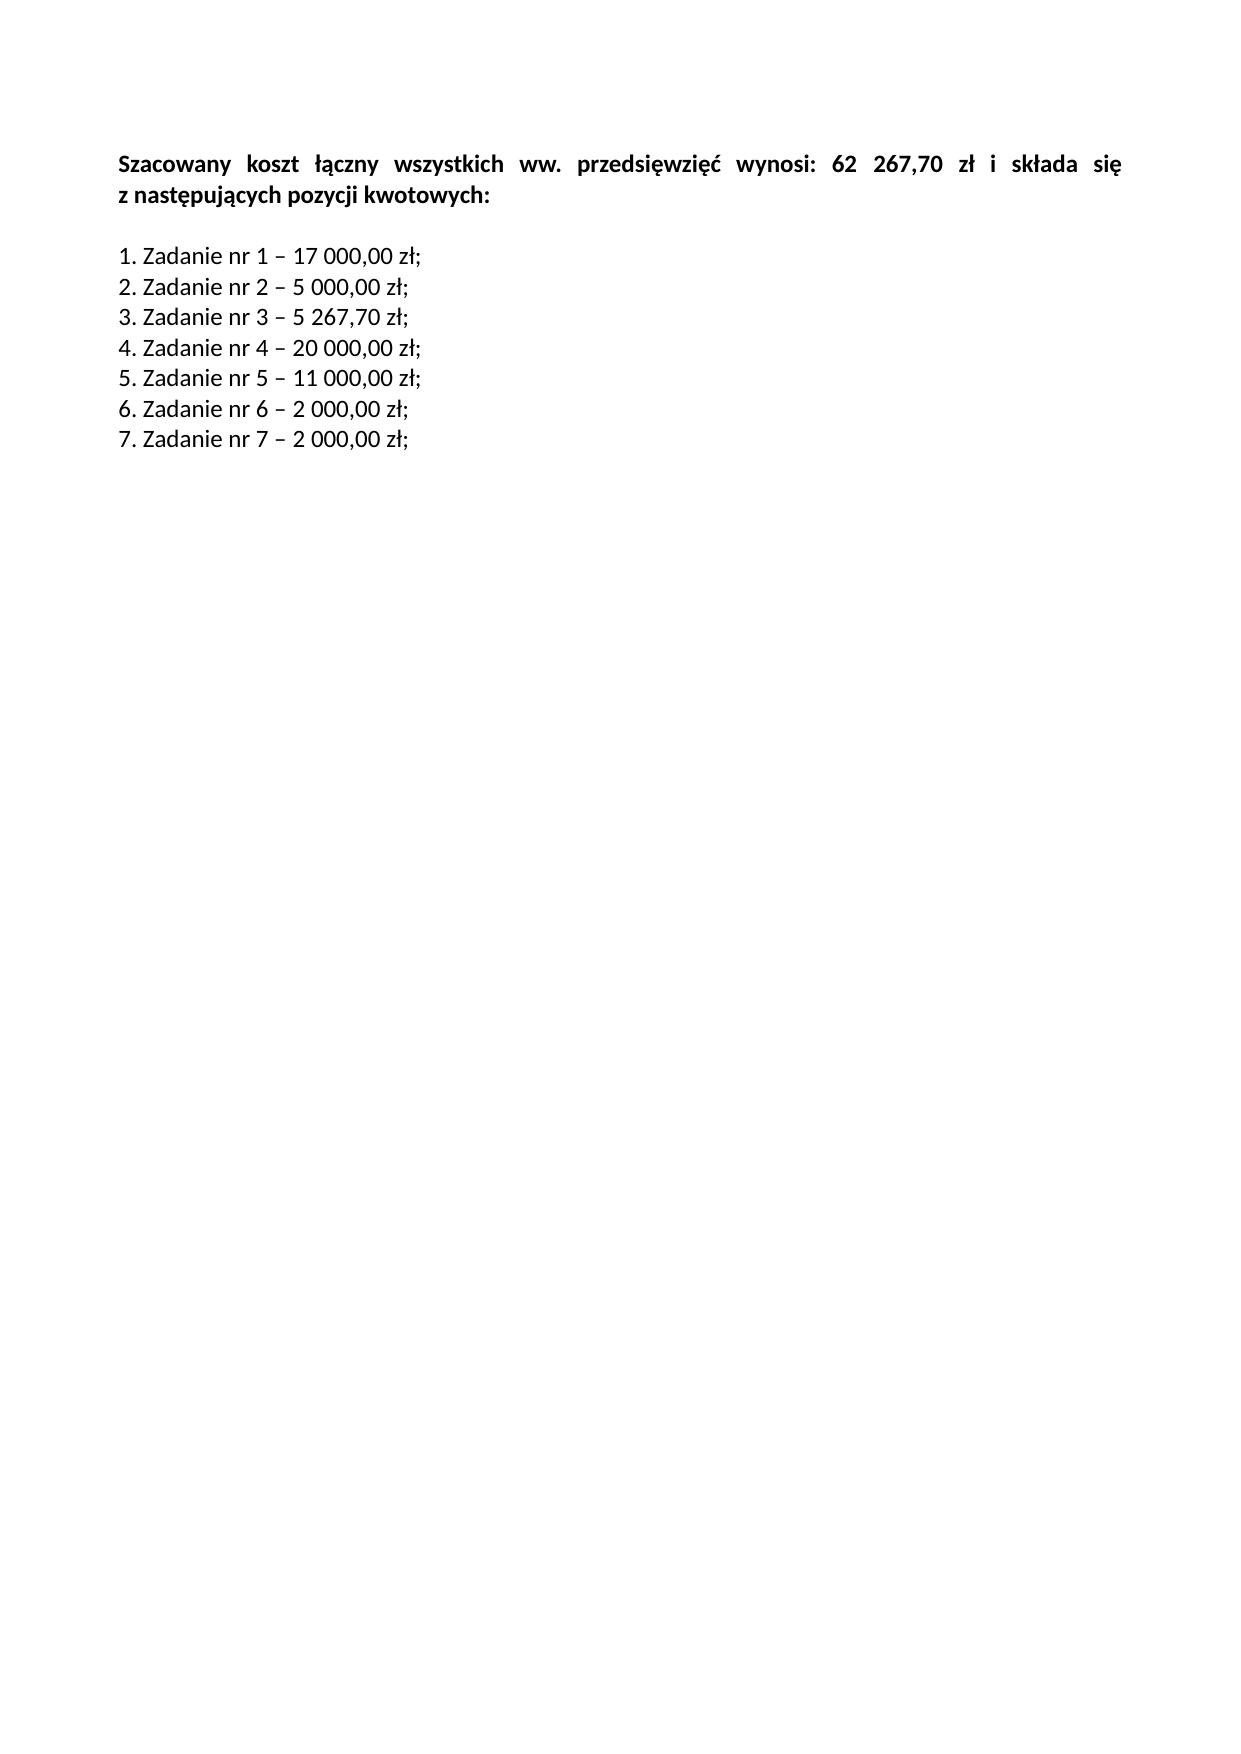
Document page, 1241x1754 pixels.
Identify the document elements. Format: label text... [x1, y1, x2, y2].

list 5. Zadanie nr 5 – 11 000,00 zł; [118, 362, 1122, 393]
list 4. Zadanie nr 4 – 20 000,00 zł; [118, 332, 1122, 362]
list 2. Zadanie nr 2 – 5 000,00 zł; [118, 271, 1122, 301]
list Szacowany koszt łączny wszystkich ww. przedsięwzięć wynosi: 62 267,70 zł i składa się z następujących pozycji kwotowych: [118, 149, 1122, 210]
list 6. Zadanie nr 6 – 2 000,00 zł; [118, 393, 1122, 423]
list 1. Zadanie nr 1 – 17 000,00 zł; [118, 240, 1122, 271]
list 3. Zadanie nr 3 – 5 267,70 zł; [118, 301, 1122, 332]
list 7. Zadanie nr 7 – 2 000,00 zł; [118, 423, 1122, 454]
